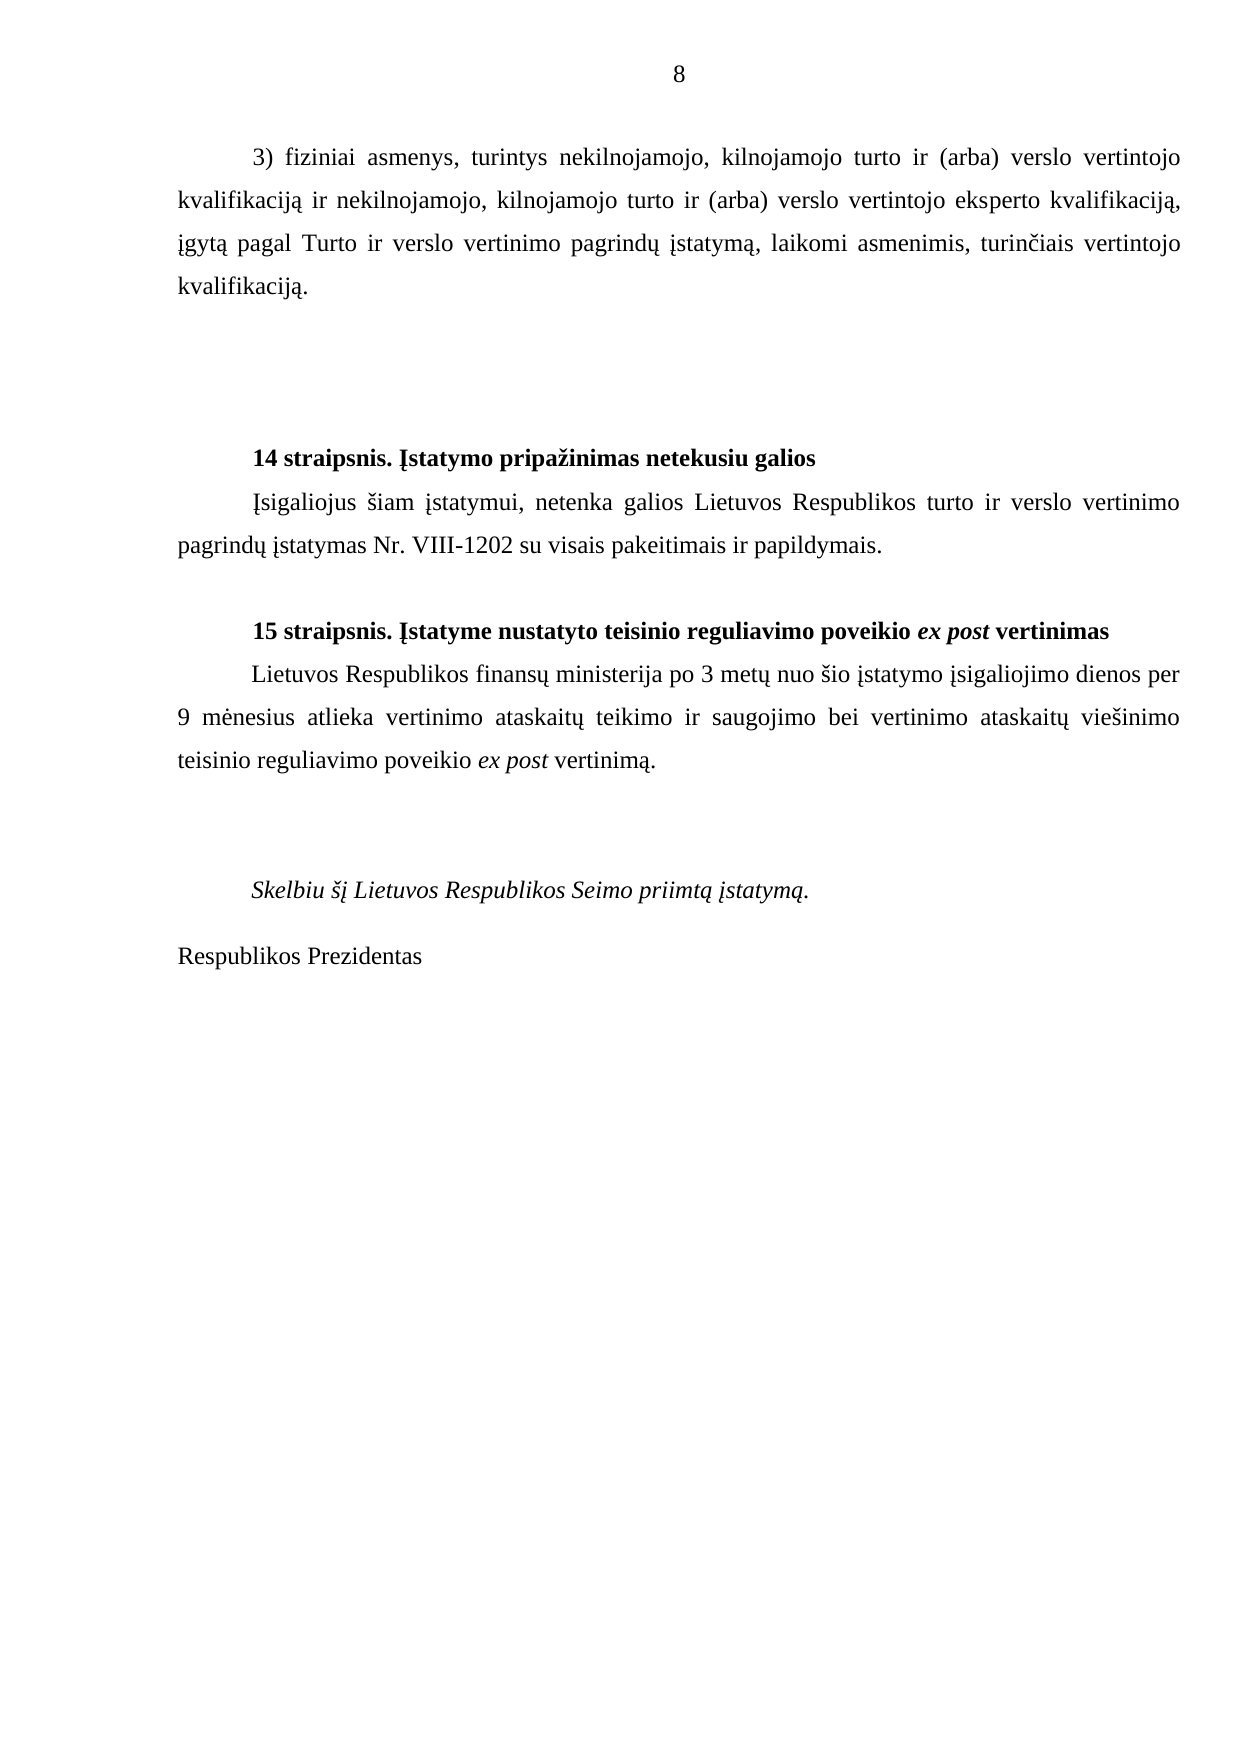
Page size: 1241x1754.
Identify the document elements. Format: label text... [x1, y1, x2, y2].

text Lietuvos Respublikos finansų ministerija po 3 metų nuo šio įstatymo įsigaliojimo dienos per 9 mėnesius atlieka vertinimo ataskaitų teikimo ir saugojimo bei vertinimo ataskaitų viešinimo teisinio reguliavimo poveikio ex post vertinimą. [177, 659, 1181, 774]
text Respublikos Prezidentas [177, 941, 1181, 969]
text Įsigaliojus šiam įstatymui, netenka galios Lietuvos Respublikos turto ir verslo vertinimo pagrindų įstatymas Nr. VIII-1202 su visais pakeitimais ir papildymais. [177, 487, 1181, 558]
text Skelbiu šį Lietuvos Respublikos Seimo priimtą įstatymą. [177, 875, 1181, 903]
text 14 straipsnis. Įstatymo pripažinimas netekusiu galios [177, 443, 1181, 472]
text 15 straipsnis. Įstatyme nustatyto teisinio reguliavimo poveikio ex post vertinimas [177, 616, 1181, 645]
text 3) fiziniai asmenys, turintys nekilnojamojo, kilnojamojo turto ir (arba) verslo vertintojo kvalifikaciją ir nekilnojamojo, kilnojamojo turto ir (arba) verslo vertintojo eksperto kvalifikaciją, įgytą pagal Turto ir verslo vertinimo pagrindų įstatymą, laikomi asmenimis, turinčiais vertintojo kvalifikaciją. [177, 142, 1181, 300]
